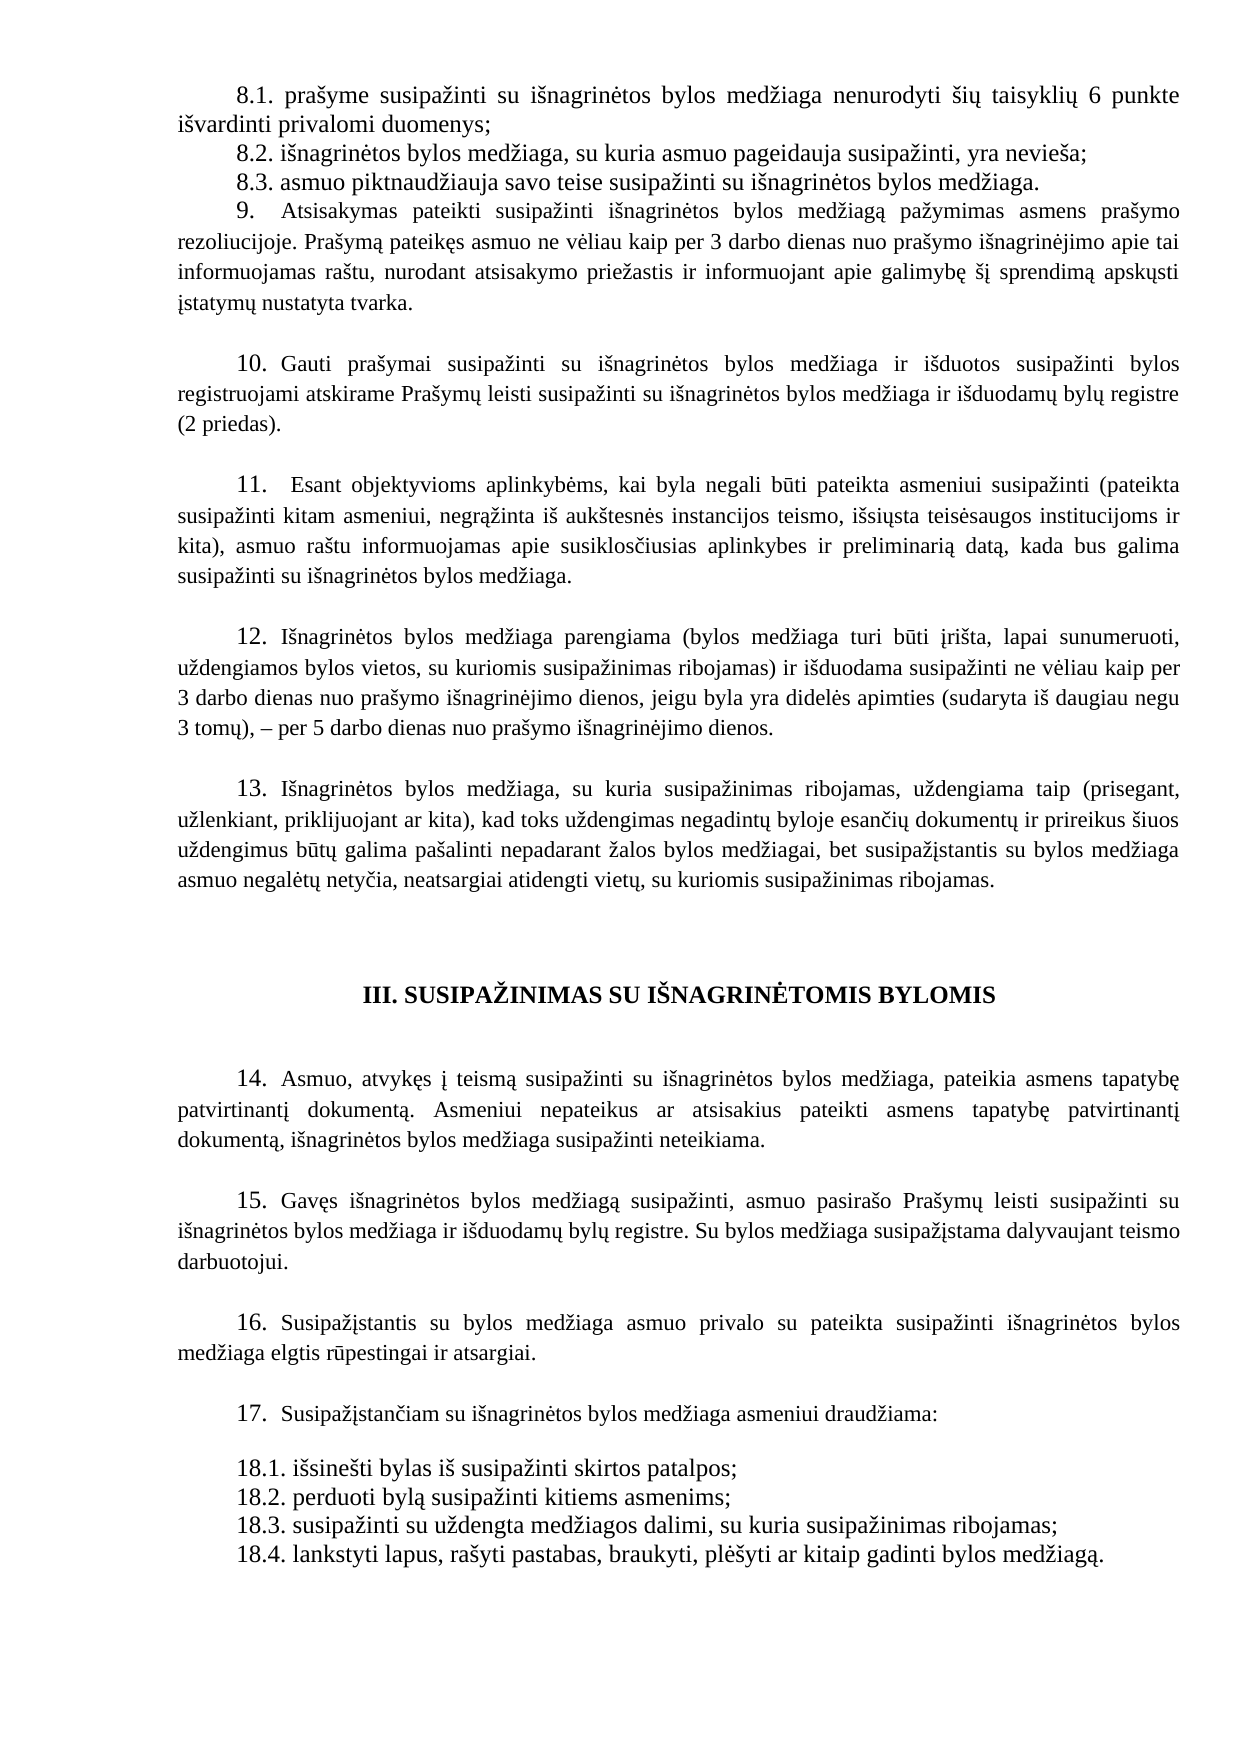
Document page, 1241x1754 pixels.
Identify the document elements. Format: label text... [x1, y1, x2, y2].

text 8.2. išnagrinėtos bylos medžiaga, su kuria asmuo pageidauja susipažinti, yra nevieša; [177, 138, 1181, 167]
text 12. Išnagrinėtos bylos medžiaga parengiama (bylos medžiaga turi būti įrišta, lapai sunumeruoti, uždengiamos bylos vietos, su kuriomis susipažinimas ribojamas) ir išduodama susipažinti ne vėliau kaip per 3 darbo dienas nuo prašymo išnagrinėjimo dienos, jeigu byla yra didelės apimties (sudaryta iš daugiau negu 3 tomų), – per 5 darbo dienas nuo prašymo išnagrinėjimo dienos. [177, 621, 1181, 741]
text 14. Asmuo, atvykęs į teismą susipažinti su išnagrinėtos bylos medžiaga, pateikia asmens tapatybę patvirtinantį dokumentą. Asmeniui nepateikus ar atsisakius pateikti asmens tapatybę patvirtinantį dokumentą, išnagrinėtos bylos medžiaga susipažinti neteikiama. [177, 1063, 1181, 1152]
text 17. Susipažįstančiam su išnagrinėtos bylos medžiaga asmeniui draudžiama: [177, 1398, 1181, 1427]
text 18.3. susipažinti su uždengta medžiagos dalimi, su kuria susipažinimas ribojamas; [236, 1510, 1181, 1539]
text 11. Esant objektyvioms aplinkybėms, kai byla negali būti pateikta asmeniui susipažinti (pateikta susipažinti kitam asmeniui, negrąžinta iš aukštesnės instancijos teismo, išsiųsta teisėsaugos institucijoms ir kita), asmuo raštu informuojamas apie susiklosčiusias aplinkybes ir preliminarią datą, kada bus galima susipažinti su išnagrinėtos bylos medžiaga. [177, 469, 1181, 589]
text 18.2. perduoti bylą susipažinti kitiems asmenims; [236, 1482, 1181, 1510]
text 16. Susipažįstantis su bylos medžiaga asmuo privalo su pateikta susipažinti išnagrinėtos bylos medžiaga elgtis rūpestingai ir atsargiai. [177, 1307, 1181, 1366]
text 9. Atsisakymas pateikti susipažinti išnagrinėtos bylos medžiagą pažymimas asmens prašymo rezoliucijoje. Prašymą pateikęs asmuo ne vėliau kaip per 3 darbo dienas nuo prašymo išnagrinėjimo apie tai informuojamas raštu, nurodant atsisakymo priežastis ir informuojant apie galimybę šį sprendimą apskųsti įstatymų nustatyta tvarka. [177, 196, 1181, 315]
text 15. Gavęs išnagrinėtos bylos medžiagą susipažinti, asmuo pasirašo Prašymų leisti susipažinti su išnagrinėtos bylos medžiaga ir išduodamų bylų registre. Su bylos medžiaga susipažįstama dalyvaujant teismo darbuotojui. [177, 1185, 1181, 1274]
text 8.1. prašyme susipažinti su išnagrinėtos bylos medžiaga nenurodyti šių taisyklių 6 punkte išvardinti privalomi duomenys; [177, 81, 1181, 138]
text 18.4. lankstyti lapus, rašyti pastabas, braukyti, plėšyti ar kitaip gadinti bylos medžiagą. [236, 1539, 1181, 1568]
text 8.3. asmuo piktnaudžiauja savo teise susipažinti su išnagrinėtos bylos medžiaga. [177, 167, 1181, 196]
text 18.1. išsinešti bylas iš susipažinti skirtos patalpos; [236, 1453, 1181, 1482]
text 10. Gauti prašymai susipažinti su išnagrinėtos bylos medžiaga ir išduotos susipažinti bylos registruojami atskirame Prašymų leisti susipažinti su išnagrinėtos bylos medžiaga ir išduodamų bylų registre (2 priedas). [177, 348, 1181, 437]
text 13. Išnagrinėtos bylos medžiaga, su kuria susipažinimas ribojamas, uždengiama taip (prisegant, užlenkiant, priklijuojant ar kita), kad toks uždengimas negadintų byloje esančių dokumentų ir prireikus šiuos uždengimus būtų galima pašalinti nepadarant žalos bylos medžiagai, bet susipažįstantis su bylos medžiaga asmuo negalėtų netyčia, neatsargiai atidengti vietų, su kuriomis susipažinimas ribojamas. [177, 773, 1181, 893]
text III. SUSIPAŽINIMAS SU IŠNAGRINĖTOMIS BYLOMIS [177, 980, 1181, 1009]
